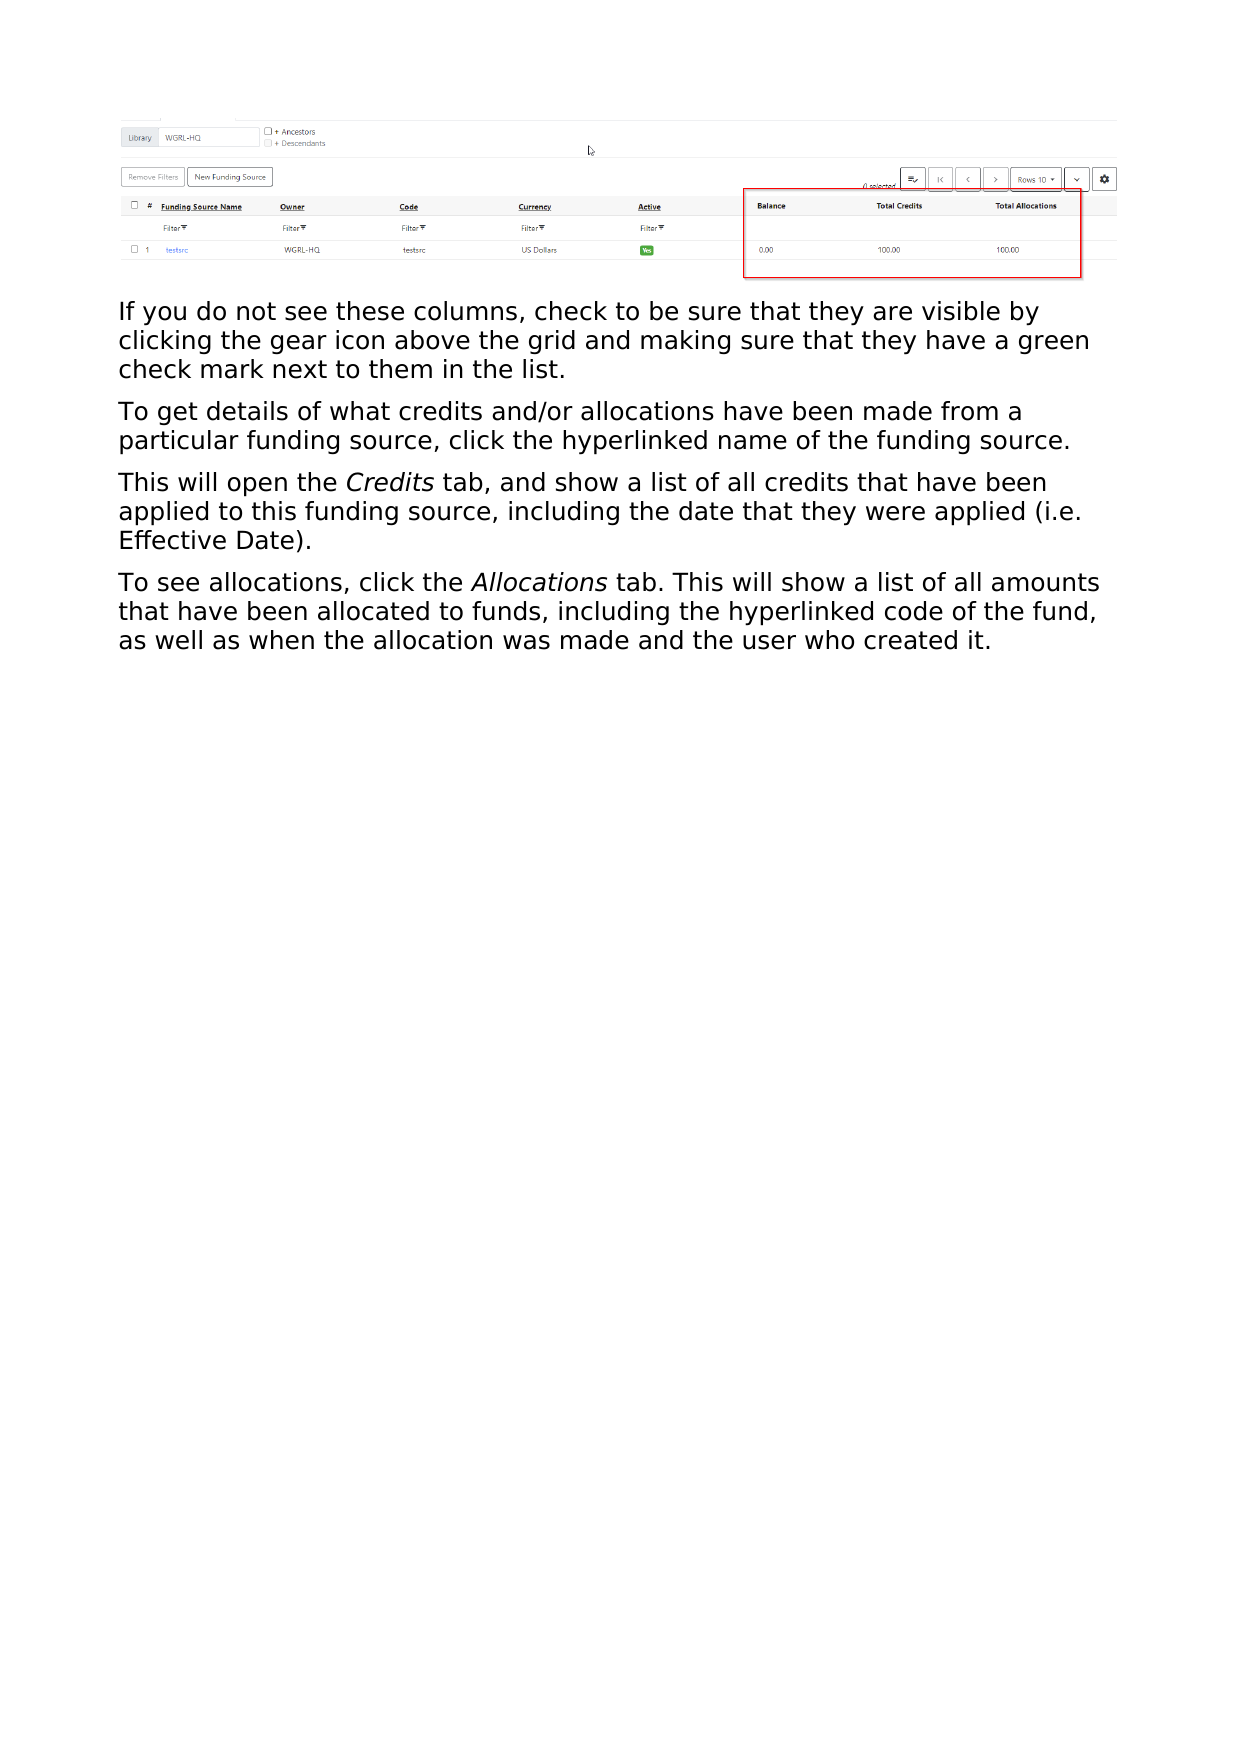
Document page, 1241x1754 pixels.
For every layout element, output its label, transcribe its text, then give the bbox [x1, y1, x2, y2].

text This will open the Credits tab, and show a list of all credits that have been applied to this funding source, including the date that they were applied (i.e. Effective Date). [118, 468, 1122, 556]
text To get details of what credits and/or allocations have been made from a particular funding source, click the hyperlinked name of the funding source. [118, 397, 1122, 456]
text To see allocations, click the Allocations tab. This will show a list of all amounts that have been allocated to funds, including the hyperlinked code of the fund, as well as when the allocation was made and the user who created it. [118, 568, 1122, 656]
picture [118, 118, 1123, 285]
text If you do not see these columns, check to be sure that they are visible by clicking the gear icon above the grid and making sure that they have a green check mark next to them in the list. [118, 297, 1122, 385]
